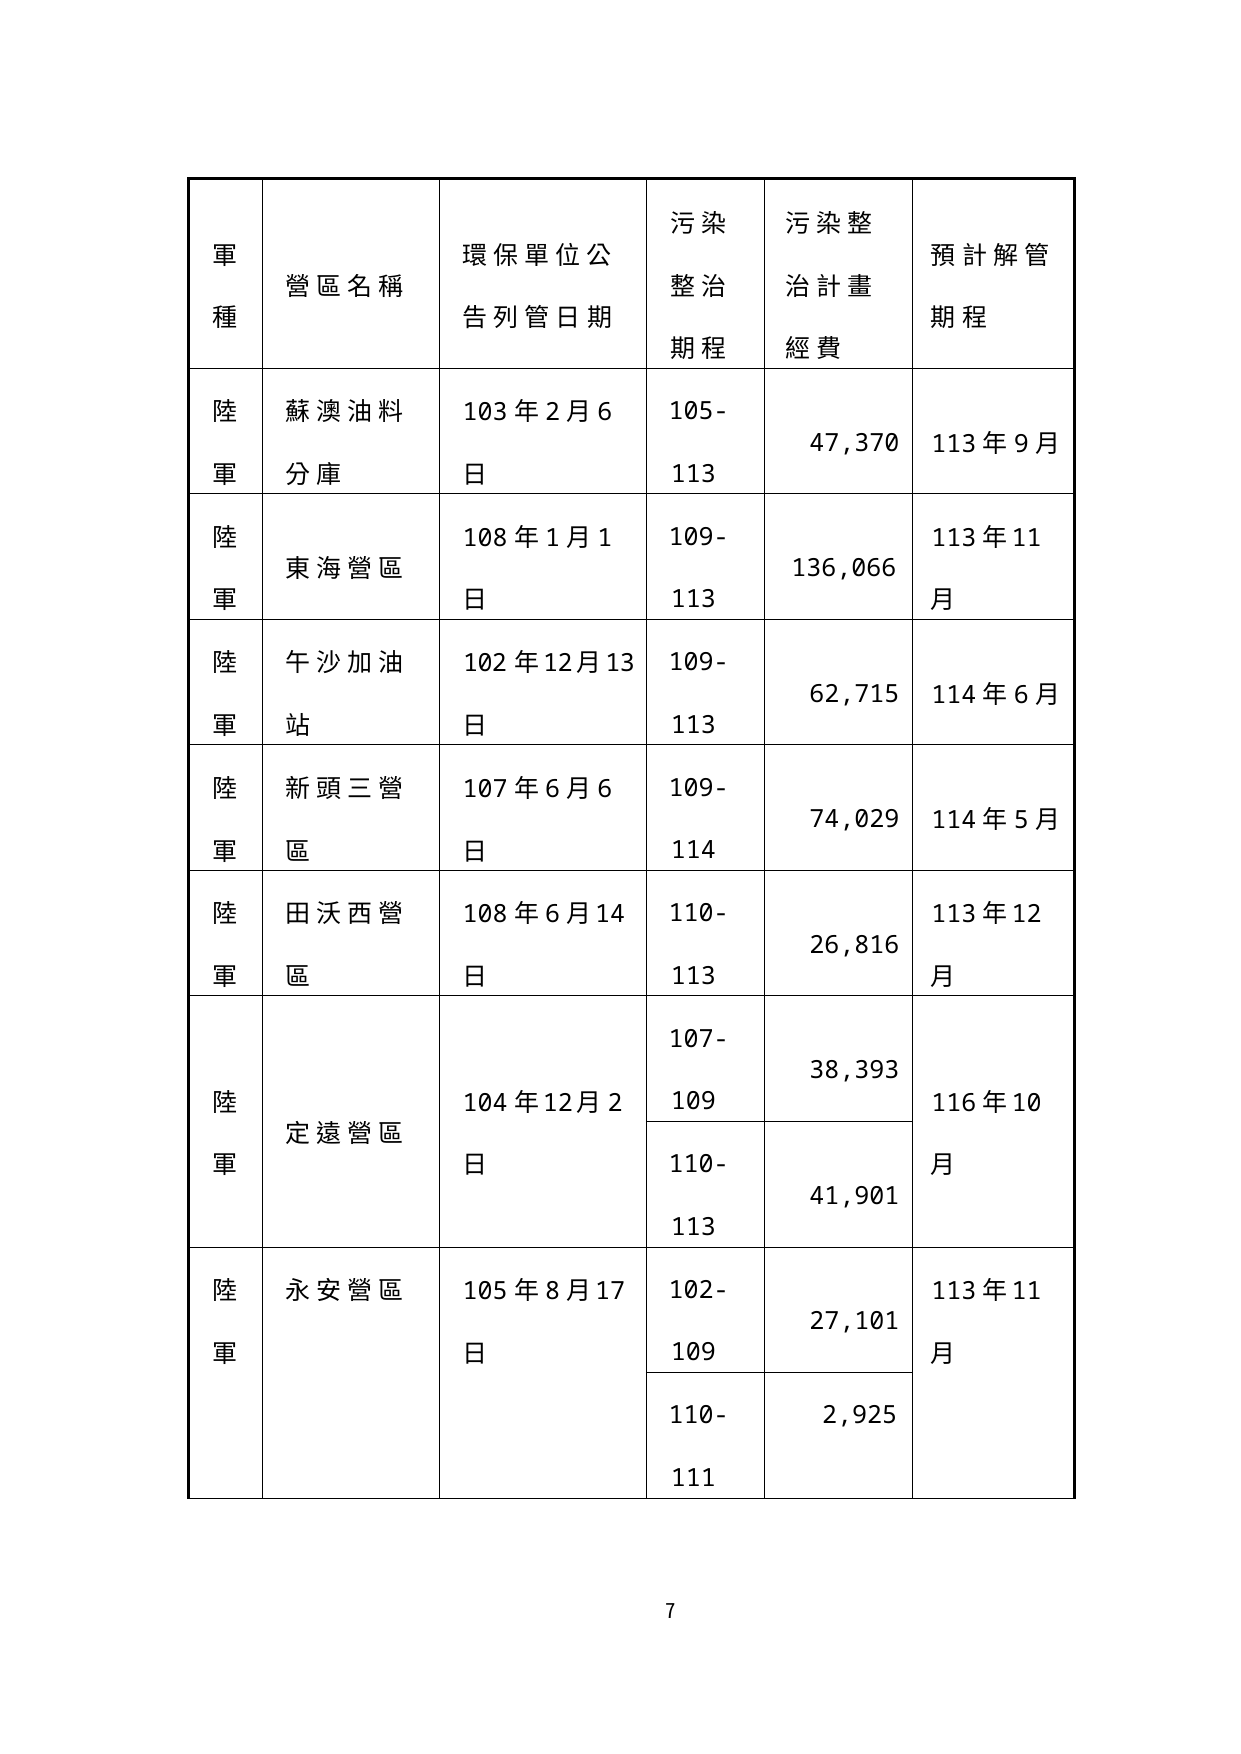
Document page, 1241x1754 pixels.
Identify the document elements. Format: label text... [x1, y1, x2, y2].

table_cell 田沃西營區 [263, 871, 439, 995]
table_header 污染整治期程 [647, 180, 764, 368]
table_cell 62,715 [765, 620, 912, 744]
table_cell 41,901 [765, 1122, 912, 1246]
table_cell 102-109 [647, 1248, 764, 1372]
table_cell 陸軍 [190, 745, 262, 870]
table_cell 陸軍 [190, 871, 262, 995]
table_cell 陸軍 [190, 494, 262, 619]
table_cell 38,393 [765, 996, 912, 1121]
table_header 軍種 [190, 180, 262, 368]
table_cell 109-113 [647, 494, 764, 619]
table_cell 108年6月14日 [440, 871, 646, 995]
table_cell 陸軍 [190, 1248, 262, 1497]
table_header 預計解管期程 [913, 180, 1073, 368]
table_cell 2,925 [765, 1373, 912, 1497]
table_cell 107-109 [647, 996, 764, 1121]
table_cell 109-113 [647, 620, 764, 744]
table_cell 113年12月 [913, 871, 1073, 995]
table_cell 新頭三營區 [263, 745, 439, 870]
table_cell 27,101 [765, 1248, 912, 1372]
table_cell 113年11月 [913, 494, 1073, 619]
table_cell 104年12月2日 [440, 996, 646, 1246]
table_cell 定遠營區 [263, 996, 439, 1246]
table_cell 110-113 [647, 871, 764, 995]
table_cell 110-111 [647, 1373, 764, 1497]
table_cell 105年8月17日 [440, 1248, 646, 1497]
table_cell 蘇澳油料分庫 [263, 369, 439, 493]
table_header 環保單位公告列管日期 [440, 180, 646, 368]
table_cell 74,029 [765, 745, 912, 870]
table_cell 105-113 [647, 369, 764, 493]
table_cell 113年9月 [913, 369, 1073, 493]
table_cell 114年5月 [913, 745, 1073, 870]
table_cell 陸軍 [190, 620, 262, 744]
table_cell 103年2月6日 [440, 369, 646, 493]
table_header 營區名稱 [263, 180, 439, 368]
table_cell 47,370 [765, 369, 912, 493]
table_cell 午沙加油站 [263, 620, 439, 744]
table_cell 109-114 [647, 745, 764, 870]
table_cell 110-113 [647, 1122, 764, 1246]
table_header 污染整治計畫經費 [765, 180, 912, 368]
table_cell 107年6月6日 [440, 745, 646, 870]
table_cell 108年1月1日 [440, 494, 646, 619]
table_cell 102年12月13日 [440, 620, 646, 744]
table_cell 136,066 [765, 494, 912, 619]
table_cell 114年6月 [913, 620, 1073, 744]
table_cell 永安營區 [263, 1248, 439, 1497]
table_cell 陸軍 [190, 369, 262, 493]
table_cell 陸軍 [190, 996, 262, 1246]
table_cell 東海營區 [263, 494, 439, 619]
table_cell 113年11月 [913, 1248, 1073, 1497]
table_cell 116年10月 [913, 996, 1073, 1246]
table_cell 26,816 [765, 871, 912, 995]
